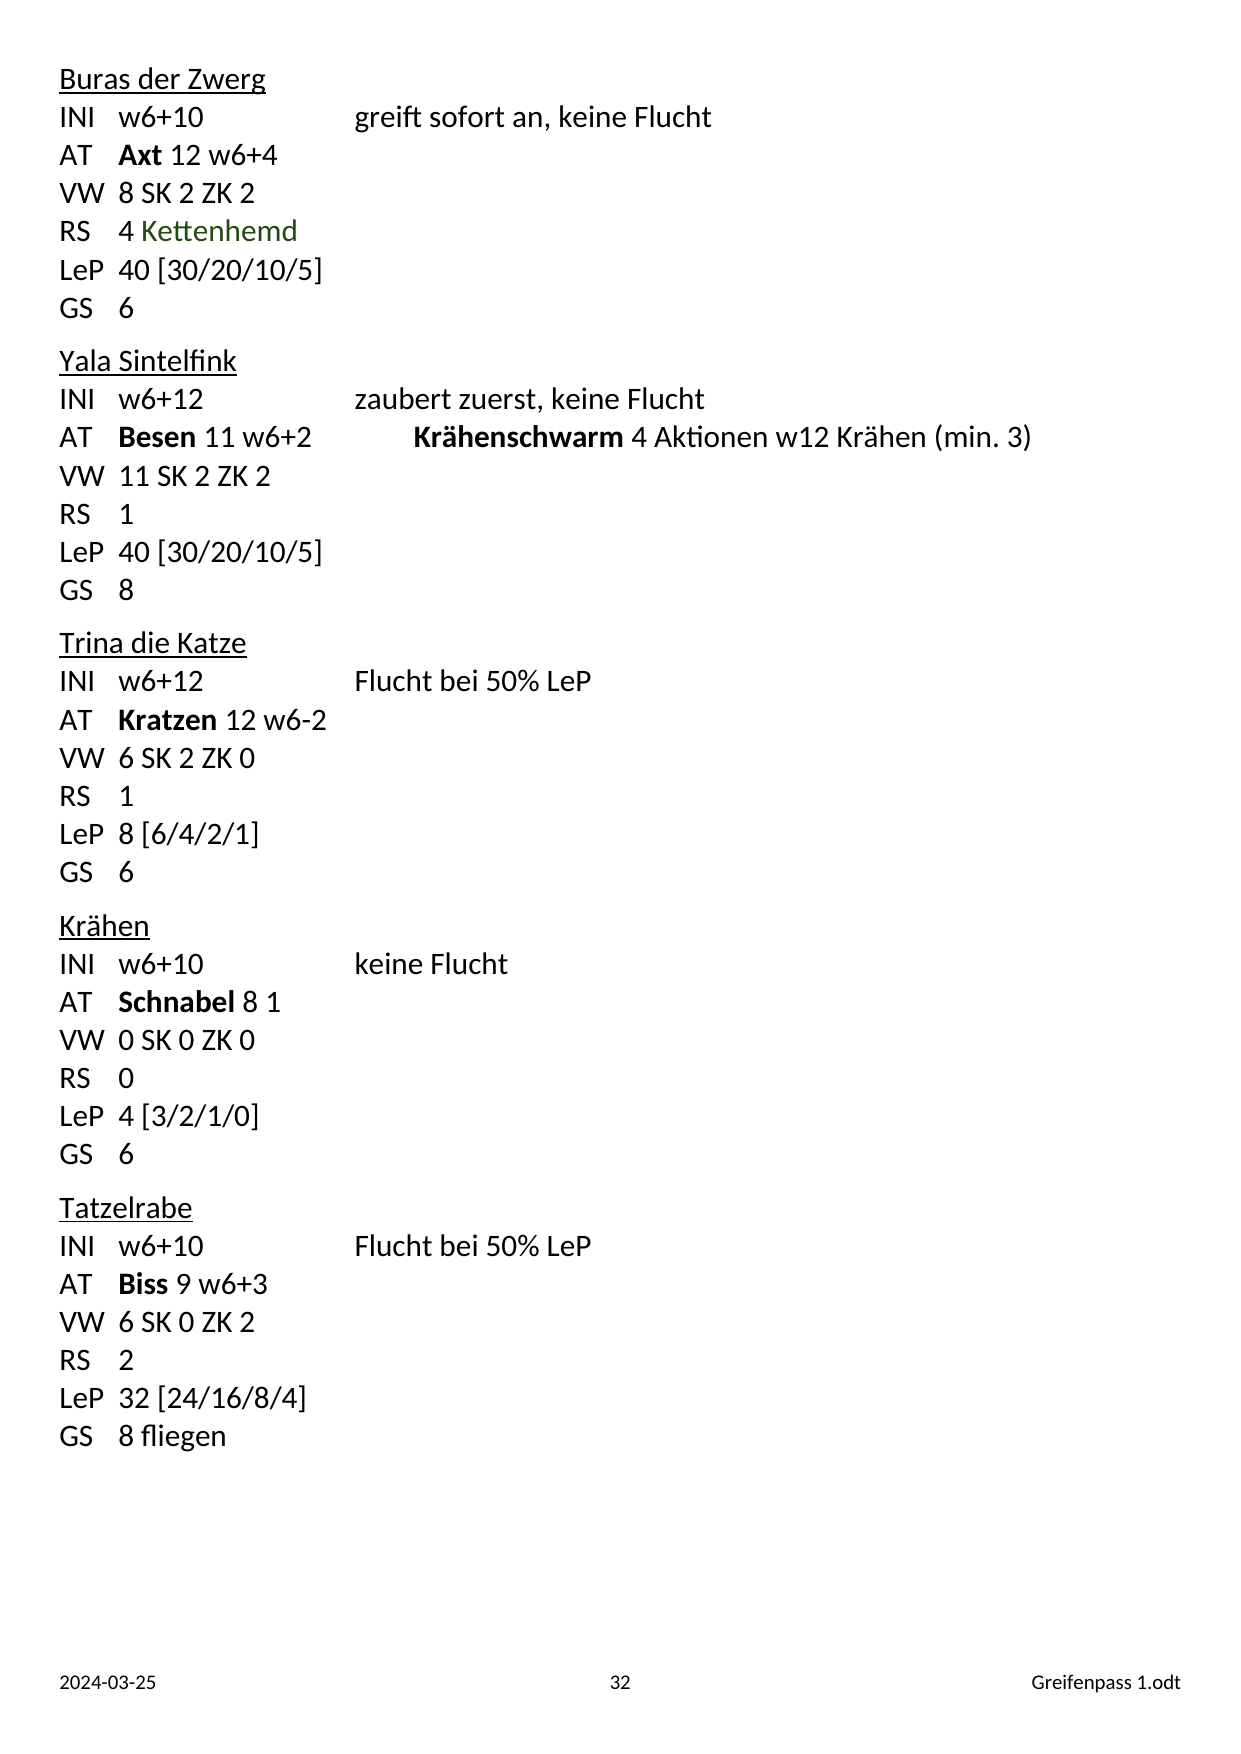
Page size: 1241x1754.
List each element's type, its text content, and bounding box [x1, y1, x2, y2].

text VW 0 SK 0 ZK 0 [59, 1020, 1181, 1058]
text LeP 4 [3/2/1/0] [59, 1096, 1181, 1134]
text LeP 40 [30/20/10/5] [59, 532, 1181, 570]
text RS 4 Kettenhemd [59, 212, 1181, 250]
text INI w6+12 Flucht bei 50% LeP [59, 662, 1181, 700]
text LeP 40 [30/20/10/5] [59, 250, 1181, 288]
text Tatzelrabe [59, 1188, 1181, 1226]
text INI w6+10 greift sofort an, keine Flucht [59, 97, 1181, 135]
text AT Biss 9 w6+3 [59, 1264, 1181, 1302]
text AT Axt 12 w6+4 [59, 135, 1181, 173]
text VW 8 SK 2 ZK 2 [59, 173, 1181, 212]
text RS 1 [59, 494, 1181, 532]
text RS 2 [59, 1340, 1181, 1378]
text AT Schnabel 8 1 [59, 982, 1181, 1020]
text LeP 32 [24/16/8/4] [59, 1378, 1181, 1417]
text AT Besen 11 w6+2 Krähenschwarm 4 Aktionen w12 Krähen (min. 3) [59, 417, 1181, 456]
text Trina die Katze [59, 623, 1181, 662]
text Buras der Zwerg [59, 59, 1181, 97]
text VW 6 SK 0 ZK 2 [59, 1302, 1181, 1340]
text INI w6+10 keine Flucht [59, 944, 1181, 982]
text GS 6 [59, 1134, 1181, 1172]
text GS 8 [59, 570, 1181, 608]
text AT Kratzen 12 w6-2 [59, 700, 1181, 738]
text GS 6 [59, 852, 1181, 890]
text INI w6+12 zaubert zuerst, keine Flucht [59, 379, 1181, 417]
text LeP 8 [6/4/2/1] [59, 814, 1181, 852]
text Yala Sintelfink [59, 341, 1181, 379]
text GS 8 fliegen [59, 1417, 1181, 1455]
text INI w6+10 Flucht bei 50% LeP [59, 1226, 1181, 1264]
text VW 11 SK 2 ZK 2 [59, 456, 1181, 494]
text VW 6 SK 2 ZK 0 [59, 738, 1181, 776]
text RS 0 [59, 1058, 1181, 1096]
text RS 1 [59, 776, 1181, 814]
text GS 6 [59, 288, 1181, 326]
text Krähen [59, 906, 1181, 944]
